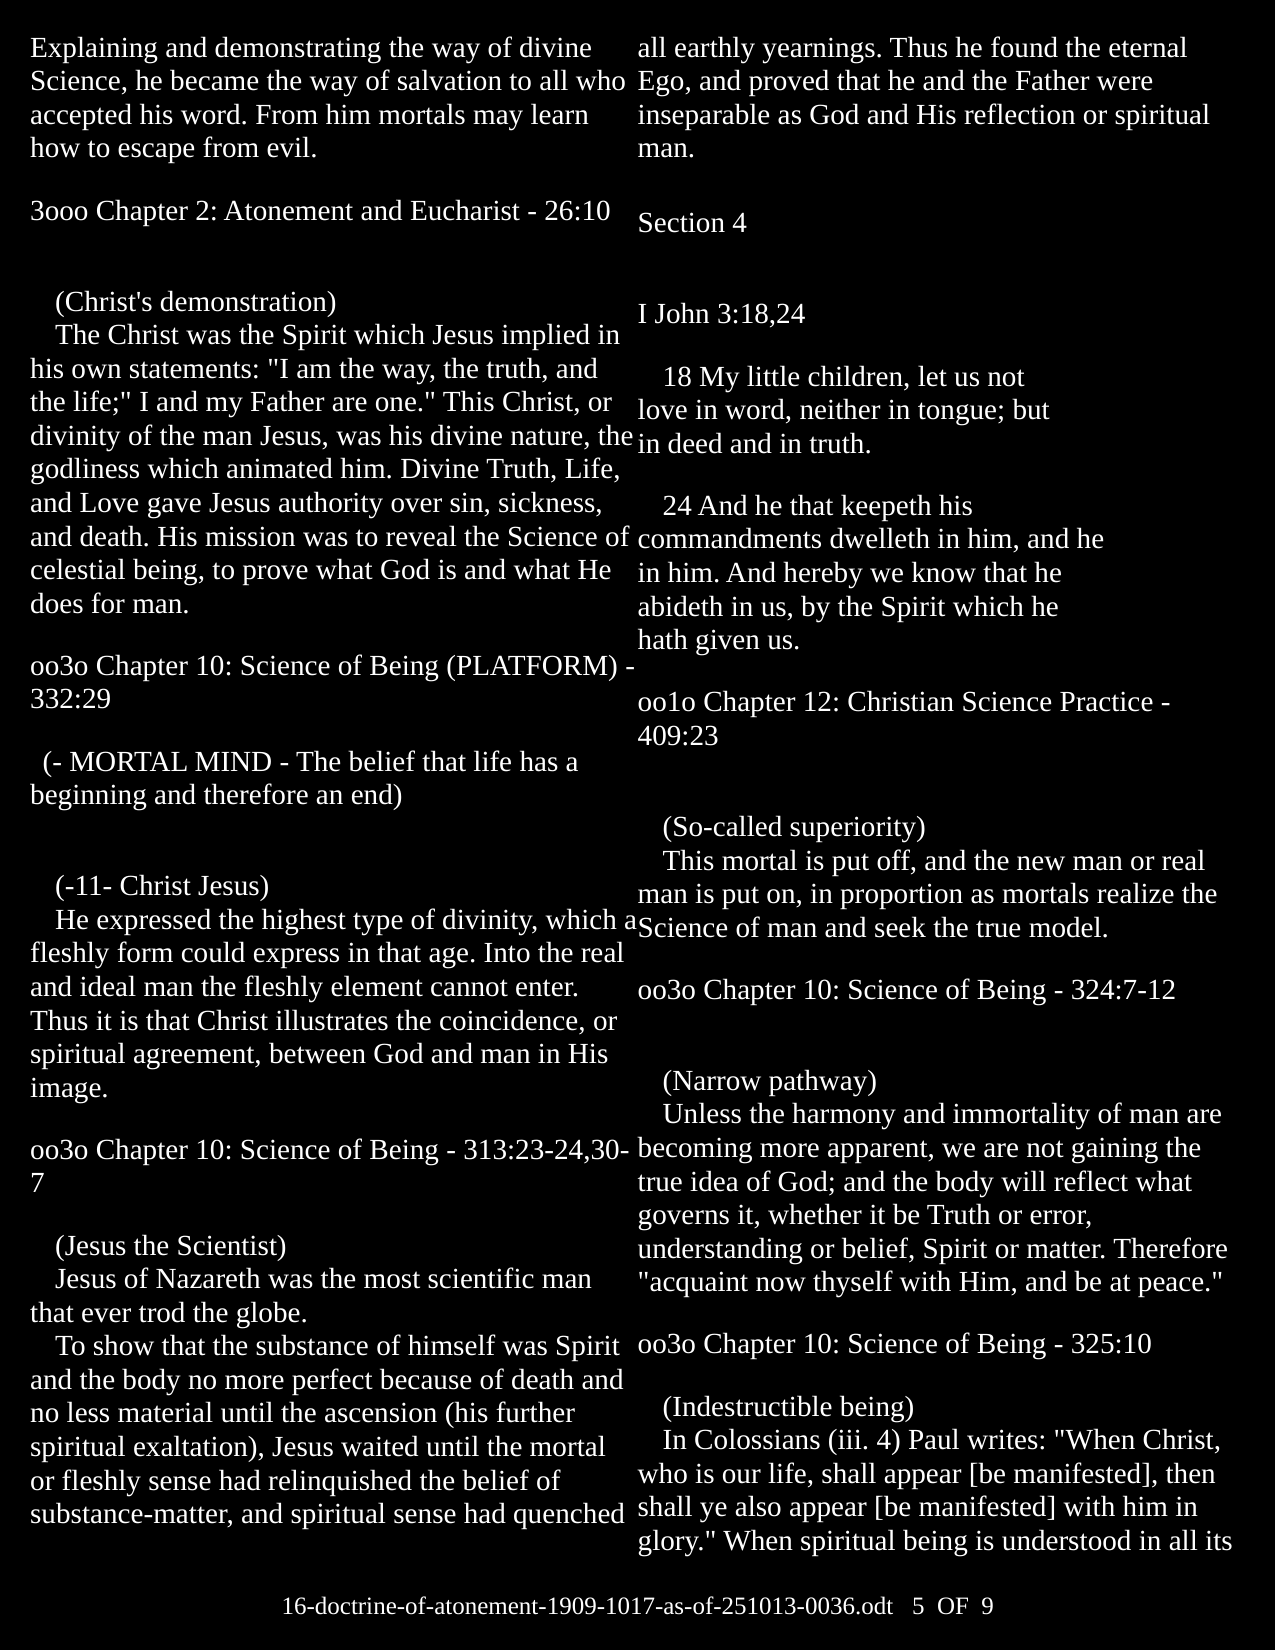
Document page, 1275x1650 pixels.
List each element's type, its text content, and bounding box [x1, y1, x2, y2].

text I John 3:18,24 18 My little children, let us not love in word, neither in tongue; but in deed and in truth. 24 And he that keepeth his commandments dwelleth in him, and he in him. And hereby we know that he abideth in us, by the Spirit which he hath given us. oo1o Chapter 12: Christian Science Practice - 409:23 (So-called superiority) This mortal is put off, and the new man or real man is put on, in proportion as mortals realize the Science of man and seek the true model. oo3o Chapter 10: Science of Being - 324:7-12 (Narrow pathway) Unless the harmony and immortality of man are becoming more apparent, we are not gaining the true idea of God; and the body will reflect what governs it, whether it be Truth or error, understanding or belief, Spirit or matter. Therefore "acquaint now thyself with Him, and be at peace." oo3o Chapter 10: Science of Being - 325:10 (Indestructible being) In Colossians (iii. 4) Paul writes: "When Christ, who is our life, shall appear [be manifested], then shall ye also appear [be manifested] with him in glory." When spiritual being is understood in all its [637, 268, 1245, 1557]
text Section 4 [637, 205, 1245, 239]
text John 14:8-10 8 Philip saith unto him, Lord, shew us the Father, and it sufficeth us. 9 Jesus saith unto him, Have I been so long time with you, and yet hast thou not known me, Philip? he that hath seen me hath seen the Father; and how sayest thou then, Shew us the Father? 10 Believest thou not that I am in the Father, and the Father in me? the words that I speak unto you I speak not of myself: but the Father that dwelleth in me, he doeth the works. John 5:33,36 33 Ye sent unto John, and he bare witness unto the truth. 36 #But I have greater witness than that of John: for the works which the Father hath given me to finish, the same works that I do, bear witness of me, that the Father hath sent me. John 8:29 29 And he that sent me is with me: the Father hath not left me alone; for I do always those things that please him. John 20:1,15-17 1 The first day of the week cometh Mary Magdalene early, when it was yet dark, unto the sepulchre, and seeth the stone taken away from the sepulchre. 15 Jesus saith unto her, Woman, why weepest thou? whom seekest thou? She, supposing him to be the gardener, saith unto him, Sir, if thou have borne him hence, tell me where thou hast laid him, and I will take him away. 16 Jesus saith unto her, Mary. She turned herself, and saith unto him, Rabboni; which is to say, Master. 17 Jesus saith unto her, Touch me not; for I am not yet ascended to my Father: but go to my brethren, and say unto them, I ascend unto my Father, and your Father; and to my God, and your God. oo3o Chapter 10: Science of Being - 315:29-3 (Jesus as mediator) Wearing in part a human form (that is, as it seemed to mortal view), being conceived by a human mother, Jesus was the mediator between Spirit and the flesh, between Truth and error. Explaining and demonstrating the way of divine Science, he became the way of salvation to all who accepted his word. From him mortals may learn how to escape from evil. 3ooo Chapter 2: Atonement and Eucharist - 26:10 (Christ's demonstration) The Christ was the Spirit which Jesus implied in his own statements: "I am the way, the truth, and the life;" I and my Father are one." This Christ, or divinity of the man Jesus, was his divine nature, the godliness which animated him. Divine Truth, Life, and Love gave Jesus authority over sin, sickness, and death. His mission was to reveal the Science of celestial being, to prove what God is and what He does for man. oo3o Chapter 10: Science of Being (PLATFORM) - 332:29 (- MORTAL MIND - The belief that life has a beginning and therefore an end) (-11- Christ Jesus) He expressed the highest type of divinity, which a fleshly form could express in that age. Into the real and ideal man the fleshly element cannot enter. Thus it is that Christ illustrates the coincidence, or spiritual agreement, between God and man in His image. oo3o Chapter 10: Science of Being - 313:23-24,30-7 (Jesus the Scientist) Jesus of Nazareth was the most scientific man that ever trod the globe. To show that the substance of himself was Spirit and the body no more perfect because of death and no less material until the ascension (his further spiritual exaltation), Jesus waited until the mortal or fleshly sense had relinquished the belief of substance-matter, and spiritual sense had quenched all earthly yearnings. Thus he found the eternal Ego, and proved that he and the Father were inseparable as God and His reflection or spiritual man. [30, 30, 1245, 1530]
